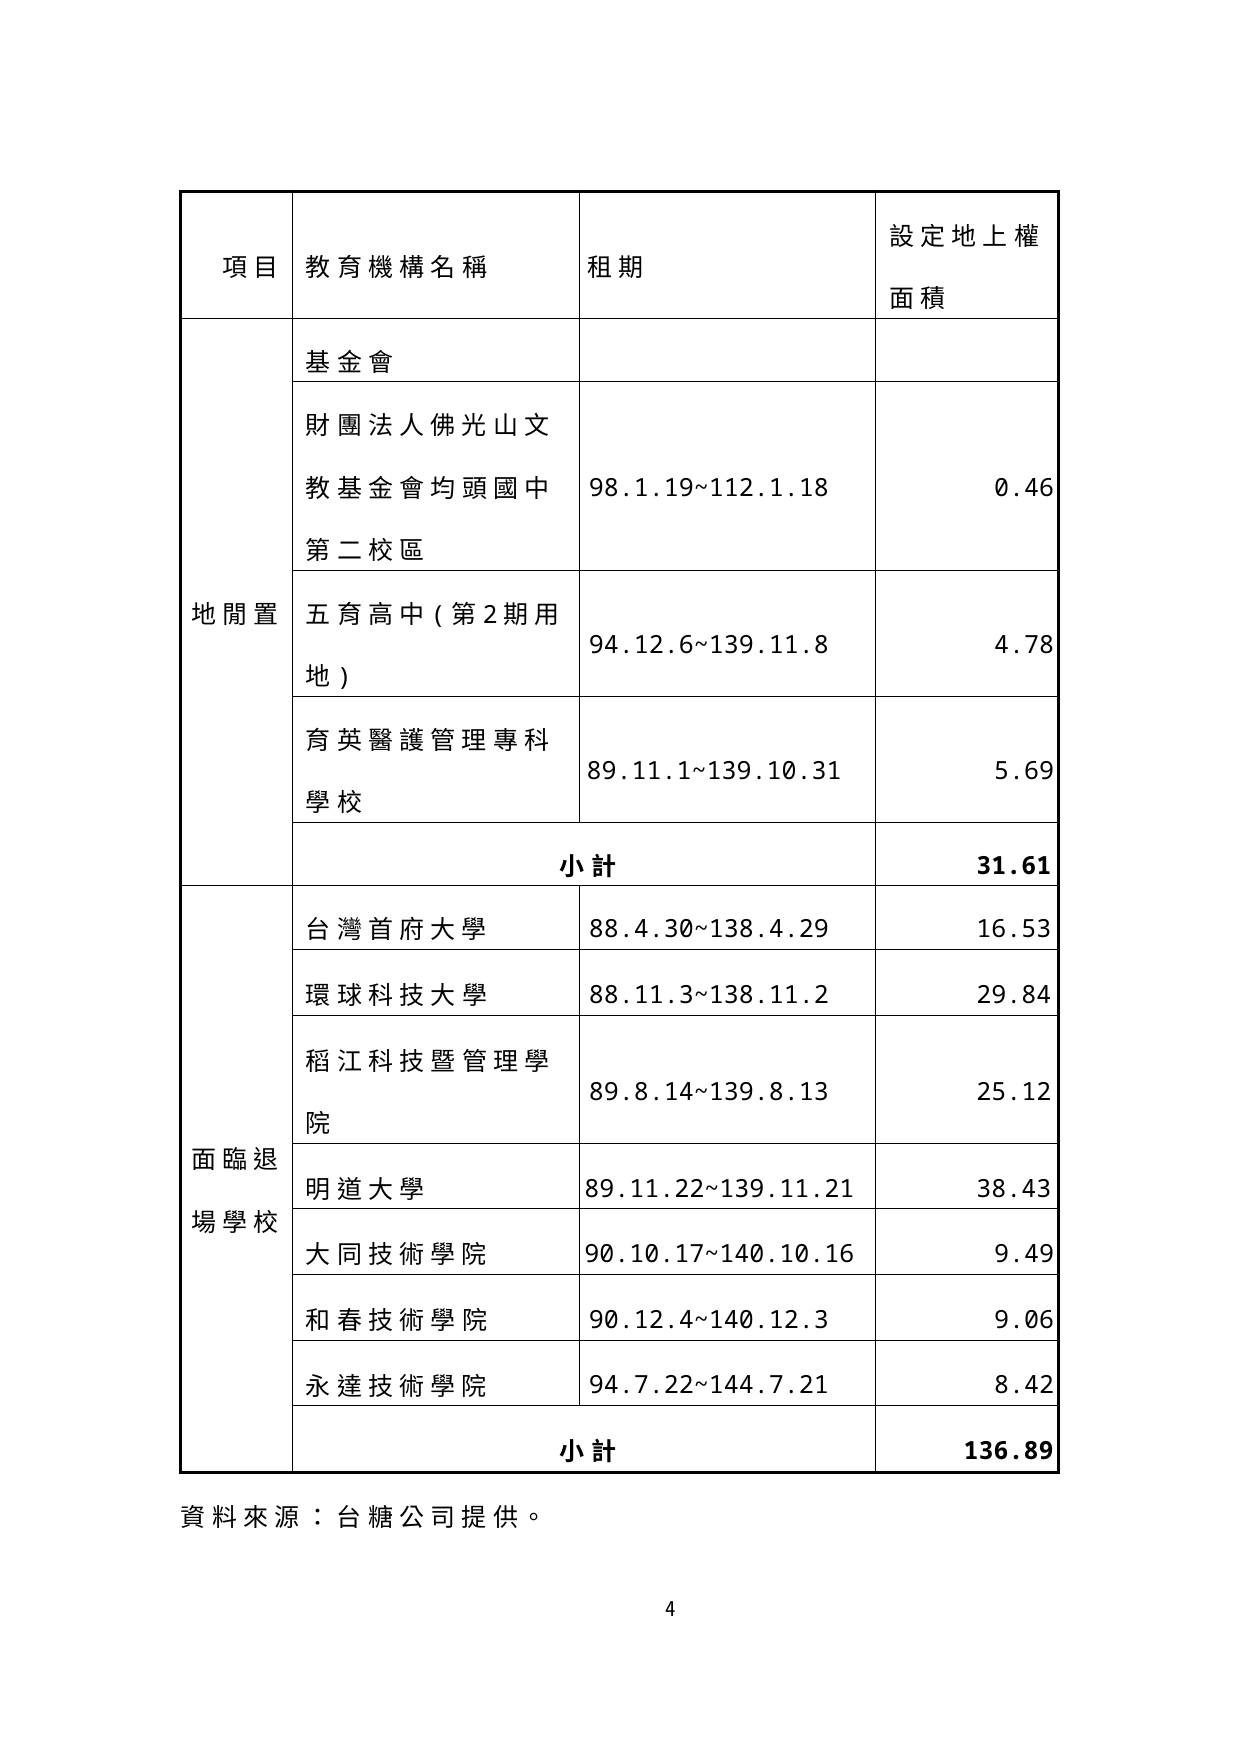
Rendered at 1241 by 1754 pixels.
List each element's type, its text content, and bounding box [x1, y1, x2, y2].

table_cell 稻江科技暨管理學院 [293, 1016, 579, 1143]
table_cell 29.84 [876, 950, 1057, 1014]
table_cell 90.12.4~140.12.3 [580, 1275, 875, 1339]
table_cell 永達技術學院 [293, 1341, 579, 1405]
table_cell [876, 319, 1057, 381]
table_cell 環球科技大學 [293, 950, 579, 1014]
table_cell 89.11.22~139.11.21 [580, 1144, 875, 1208]
table_cell 31.61 [876, 823, 1057, 885]
table_cell 90.10.17~140.10.16 [580, 1209, 875, 1274]
table_header 設定地上權面積 [876, 193, 1057, 318]
table_cell 0.46 [876, 382, 1057, 570]
table_cell 38.43 [876, 1144, 1057, 1208]
text 資料來源：台糖公司提供。 [177, 1474, 1122, 1536]
table_cell 94.7.22~144.7.21 [580, 1341, 875, 1405]
table_cell 小計 [293, 1406, 875, 1471]
table_cell 面臨退場學校 [182, 886, 292, 1471]
table_cell 五育高中(第2期用地) [293, 571, 579, 696]
table_header 項目 [182, 193, 292, 318]
table_cell 基金會 [293, 319, 579, 381]
table_cell 台灣首府大學 [293, 886, 579, 949]
table_cell 4.78 [876, 571, 1057, 696]
table_cell 88.11.3~138.11.2 [580, 950, 875, 1014]
table_cell 明道大學 [293, 1144, 579, 1208]
table_cell 136.89 [876, 1406, 1057, 1471]
table_cell 地閒置 [182, 319, 292, 885]
table_cell 財團法人佛光山文教基金會均頭國中第二校區 [293, 382, 579, 570]
table_cell 98.1.19~112.1.18 [580, 382, 875, 570]
table_cell 育英醫護管理專科學校 [293, 697, 579, 822]
table_cell 16.53 [876, 886, 1057, 949]
table_cell 5.69 [876, 697, 1057, 822]
table_cell 88.4.30~138.4.29 [580, 886, 875, 949]
table_cell 小計 [293, 823, 875, 885]
table_cell 和春技術學院 [293, 1275, 579, 1339]
table_cell [580, 319, 875, 381]
table_header 教育機構名稱 [293, 193, 579, 318]
table_cell 大同技術學院 [293, 1209, 579, 1274]
table_header 租期 [580, 193, 875, 318]
table_cell 25.12 [876, 1016, 1057, 1143]
table_cell 9.06 [876, 1275, 1057, 1339]
table_cell 8.42 [876, 1341, 1057, 1405]
table_cell 9.49 [876, 1209, 1057, 1274]
table_cell 94.12.6~139.11.8 [580, 571, 875, 696]
table_cell 89.8.14~139.8.13 [580, 1016, 875, 1143]
table_cell 89.11.1~139.10.31 [580, 697, 875, 822]
